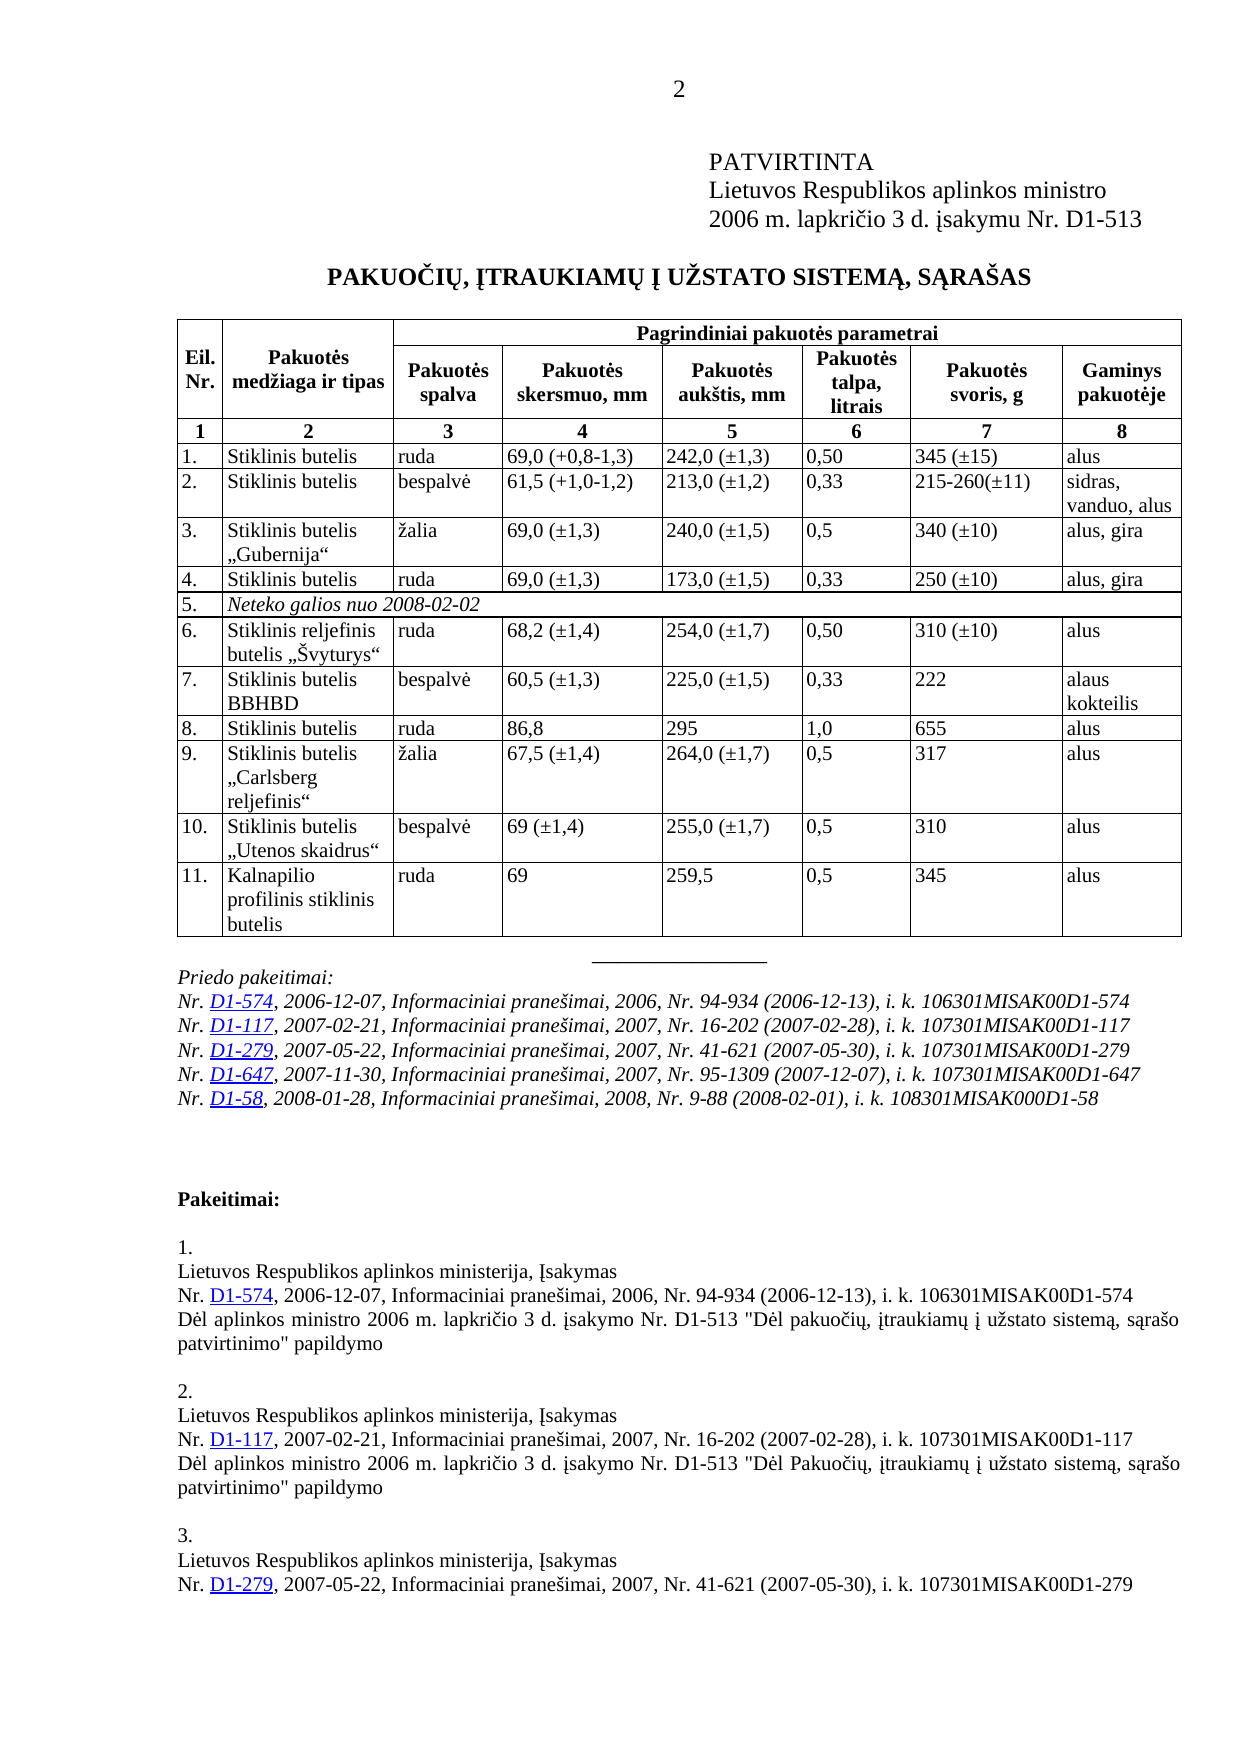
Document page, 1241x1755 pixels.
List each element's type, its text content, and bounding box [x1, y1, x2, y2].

table_cell 67,5 (±1,4) [503, 741, 662, 813]
table_cell 215-260(±11) [911, 469, 1062, 517]
table_cell bespalvė [394, 814, 502, 862]
table_cell 1. [178, 444, 222, 468]
text PATVIRTINTA [177, 147, 1181, 176]
table_cell 340 (±10) [911, 518, 1062, 566]
table_cell žalia [394, 518, 502, 566]
table_cell Stiklinis butelis „Carlsberg reljefinis“ [223, 741, 393, 813]
table_cell Stiklinis butelis [223, 444, 393, 468]
table_cell 2 [223, 419, 393, 443]
table_cell 0,5 [803, 863, 910, 936]
text PAKUOČIŲ, ĮTRAUKIAMŲ Į UŽSTATO SISTEMĄ, SĄRAŠAS [177, 262, 1181, 291]
table_cell 8. [178, 716, 222, 740]
text Lietuvos Respublikos aplinkos ministerija, Įsakymas [177, 1547, 1181, 1572]
table_cell Stiklinis butelis [223, 469, 393, 517]
text Priedo pakeitimai: [177, 965, 1181, 989]
table_cell 0,50 [803, 618, 910, 666]
table_cell alus [1063, 814, 1181, 862]
text Nr. D1-647, 2007-11-30, Informaciniai pranešimai, 2007, Nr. 95-1309 (2007-12-07), i. k. 107301MISAK00D1-647 [177, 1062, 1181, 1086]
table_cell alus [1063, 716, 1181, 740]
table_cell sidras, vanduo, alus [1063, 469, 1181, 517]
table_cell Pakuotės aukštis, mm [663, 346, 802, 418]
text Pakeitimai: [177, 1187, 1181, 1211]
table_cell 0,5 [803, 814, 910, 862]
table_cell 0,33 [803, 667, 910, 715]
text 2. [177, 1379, 1181, 1403]
table_header Pagrindiniai pakuotės parametrai [394, 320, 1181, 344]
table_cell 0,33 [803, 567, 910, 591]
table_cell Stiklinis butelis „Gubernija“ [223, 518, 393, 566]
text Nr. D1-574, 2006-12-07, Informaciniai pranešimai, 2006, Nr. 94-934 (2006-12-13), i. k. 106301MISAK00D1-574 [177, 989, 1181, 1013]
table_cell 345 [911, 863, 1062, 936]
table_cell 0,5 [803, 741, 910, 813]
table_cell bespalvė [394, 667, 502, 715]
text Dėl aplinkos ministro 2006 m. lapkričio 3 d. įsakymo Nr. D1-513 "Dėl pakuočių, įtraukiamų į užstato sistemą, sąrašo patvirtinimo" papildymo [177, 1307, 1181, 1355]
table_cell 0,50 [803, 444, 910, 468]
table_cell 173,0 (±1,5) [663, 567, 802, 591]
table_cell 8 [1063, 419, 1181, 443]
text Nr. D1-58, 2008-01-28, Informaciniai pranešimai, 2008, Nr. 9-88 (2008-02-01), i. k. 108301MISAK000D1-58 [177, 1086, 1181, 1110]
table_cell 310 (±10) [911, 618, 1062, 666]
table_cell 213,0 (±1,2) [663, 469, 802, 517]
table_cell alus, gira [1063, 518, 1181, 566]
table_cell 0,33 [803, 469, 910, 517]
table_cell Kalnapilio profilinis stiklinis butelis [223, 863, 393, 936]
table_header Pakuotės medžiaga ir tipas [223, 320, 393, 418]
table_cell 61,5 (+1,0-1,2) [503, 469, 662, 517]
table_cell 69 [503, 863, 662, 936]
table_cell 655 [911, 716, 1062, 740]
table_cell 5. [178, 593, 222, 616]
text Nr. D1-117, 2007-02-21, Informaciniai pranešimai, 2007, Nr. 16-202 (2007-02-28), i. k. 107301MISAK00D1-117 [177, 1427, 1181, 1451]
table_cell 240,0 (±1,5) [663, 518, 802, 566]
table_cell 6. [178, 618, 222, 666]
table_cell 222 [911, 667, 1062, 715]
table_cell 0,5 [803, 518, 910, 566]
table_cell 295 [663, 716, 802, 740]
text Lietuvos Respublikos aplinkos ministerija, Įsakymas [177, 1259, 1181, 1283]
table_cell 1 [178, 419, 222, 443]
table_cell 345 (±15) [911, 444, 1062, 468]
table_cell alus [1063, 863, 1181, 936]
table_cell 4. [178, 567, 222, 591]
table_cell ruda [394, 444, 502, 468]
text Lietuvos Respublikos aplinkos ministro [177, 176, 1181, 204]
table_header Eil. Nr. [178, 320, 222, 418]
table_cell Stiklinis butelis „Utenos skaidrus“ [223, 814, 393, 862]
table_cell 69 (±1,4) [503, 814, 662, 862]
table_cell 3 [394, 419, 502, 443]
table_cell 225,0 (±1,5) [663, 667, 802, 715]
table_cell 317 [911, 741, 1062, 813]
table_cell 6 [803, 419, 910, 443]
table_cell ruda [394, 863, 502, 936]
table_cell Pakuotės spalva [394, 346, 502, 418]
table_cell alus [1063, 444, 1181, 468]
table_cell 4 [503, 419, 662, 443]
text Nr. D1-279, 2007-05-22, Informaciniai pranešimai, 2007, Nr. 41-621 (2007-05-30), i. k. 107301MISAK00D1-279 [177, 1572, 1181, 1596]
text Nr. D1-117, 2007-02-21, Informaciniai pranešimai, 2007, Nr. 16-202 (2007-02-28), i. k. 107301MISAK00D1-117 [177, 1013, 1181, 1037]
text 1. [177, 1235, 1181, 1259]
table_cell 69,0 (+0,8-1,3) [503, 444, 662, 468]
table_cell 69,0 (±1,3) [503, 567, 662, 591]
table_cell Neteko galios nuo 2008-02-02 [223, 593, 1181, 616]
table_cell 310 [911, 814, 1062, 862]
table_cell 3. [178, 518, 222, 566]
table_cell 250 (±10) [911, 567, 1062, 591]
table_cell Pakuotės talpa, litrais [803, 346, 910, 418]
text Dėl aplinkos ministro 2006 m. lapkričio 3 d. įsakymo Nr. D1-513 "Dėl Pakuočių, įtraukiamų į užstato sistemą, sąrašo patvirtinimo" papildymo [177, 1451, 1181, 1499]
table_cell ruda [394, 716, 502, 740]
table_cell alus [1063, 741, 1181, 813]
table_cell 254,0 (±1,7) [663, 618, 802, 666]
table_cell 69,0 (±1,3) [503, 518, 662, 566]
table_cell 1,0 [803, 716, 910, 740]
text 2006 m. lapkričio 3 d. įsakymu Nr. D1-513 [177, 204, 1181, 233]
table_cell 11. [178, 863, 222, 936]
table_cell 2. [178, 469, 222, 517]
table_cell Stiklinis reljefinis butelis „Švyturys“ [223, 618, 393, 666]
table_cell 5 [663, 419, 802, 443]
table_cell 86,8 [503, 716, 662, 740]
table_cell 264,0 (±1,7) [663, 741, 802, 813]
text Lietuvos Respublikos aplinkos ministerija, Įsakymas [177, 1403, 1181, 1427]
table_cell 7 [911, 419, 1062, 443]
table_cell 9. [178, 741, 222, 813]
table_cell ruda [394, 567, 502, 591]
table_cell Stiklinis butelis [223, 716, 393, 740]
table_cell 10. [178, 814, 222, 862]
table_cell 242,0 (±1,3) [663, 444, 802, 468]
table_cell alaus kokteilis [1063, 667, 1181, 715]
table_cell Stiklinis butelis BBHBD [223, 667, 393, 715]
table_cell 7. [178, 667, 222, 715]
table_cell Gaminys pakuotėje [1063, 346, 1181, 418]
text ______________ [177, 937, 1181, 965]
table_cell 68,2 (±1,4) [503, 618, 662, 666]
table_cell Pakuotės skersmuo, mm [503, 346, 662, 418]
table_cell žalia [394, 741, 502, 813]
table_cell Stiklinis butelis [223, 567, 393, 591]
table_cell ruda [394, 618, 502, 666]
text Nr. D1-574, 2006-12-07, Informaciniai pranešimai, 2006, Nr. 94-934 (2006-12-13), i. k. 106301MISAK00D1-574 [177, 1283, 1181, 1307]
table_cell alus [1063, 618, 1181, 666]
table_cell bespalvė [394, 469, 502, 517]
table_cell 255,0 (±1,7) [663, 814, 802, 862]
table_cell alus, gira [1063, 567, 1181, 591]
table_cell Pakuotės svoris, g [911, 346, 1062, 418]
text 3. [177, 1523, 1181, 1547]
table_cell 259,5 [663, 863, 802, 936]
table_cell 60,5 (±1,3) [503, 667, 662, 715]
text Nr. D1-279, 2007-05-22, Informaciniai pranešimai, 2007, Nr. 41-621 (2007-05-30), i. k. 107301MISAK00D1-279 [177, 1037, 1181, 1062]
